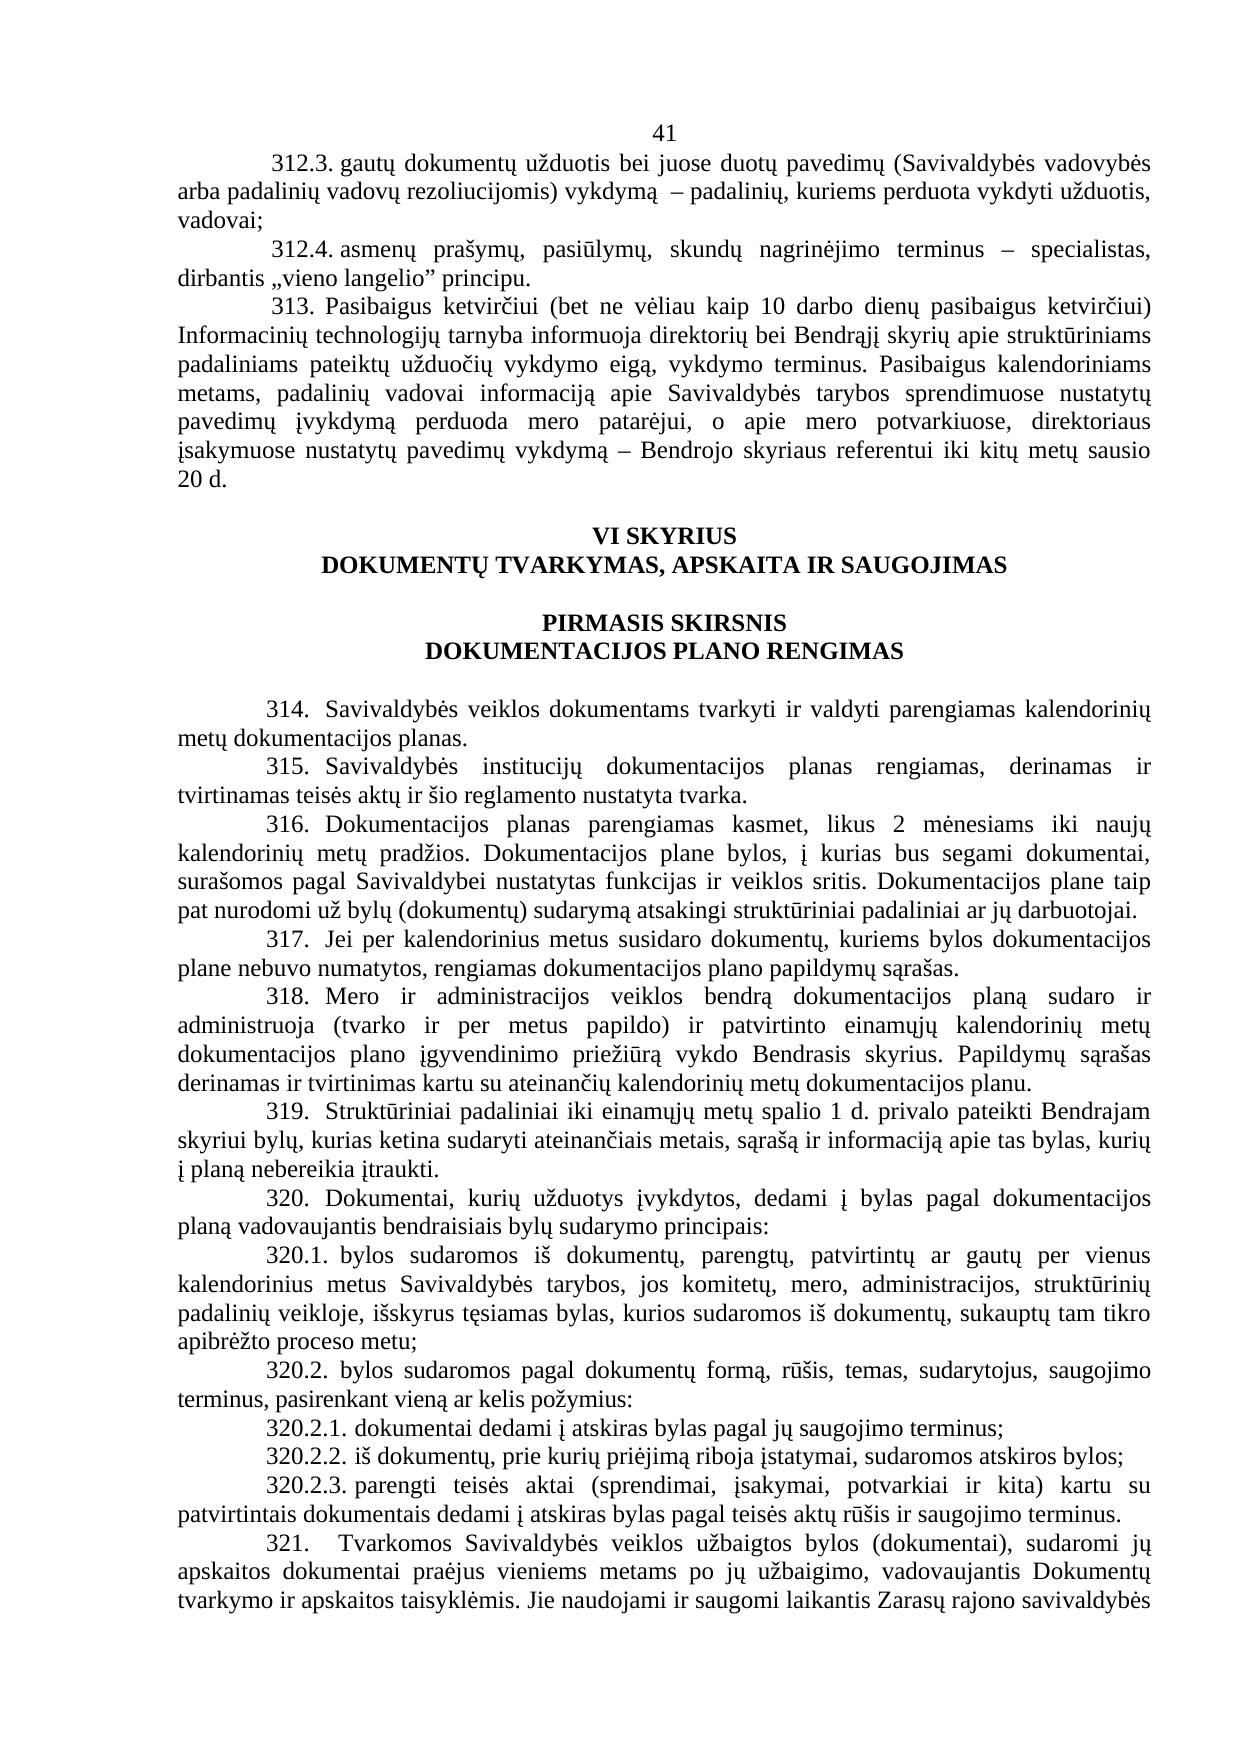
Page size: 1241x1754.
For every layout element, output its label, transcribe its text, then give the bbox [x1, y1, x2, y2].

text 315. Savivaldybės institucijų dokumentacijos planas rengiamas, derinamas ir tvirtinamas teisės aktų ir šio reglamento nustatyta tvarka. [177, 751, 1152, 809]
text DOKUMENTŲ TVARKYMAS, APSKAITA IR SAUGOJIMAS [177, 550, 1152, 579]
text 312.3. gautų dokumentų užduotis bei juose duotų pavedimų (Savivaldybės vadovybės arba padalinių vadovų rezoliucijomis) vykdymą – padalinių, kuriems perduota vykdyti užduotis, vadovai; [177, 148, 1152, 234]
text 319. Struktūriniai padaliniai iki einamųjų metų spalio 1 d. privalo pateikti Bendrajam skyriui bylų, kurias ketina sudaryti ateinančiais metais, sąrašą ir informaciją apie tas bylas, kurių į planą nebereikia įtraukti. [177, 1096, 1152, 1183]
text 314. Savivaldybės veiklos dokumentams tvarkyti ir valdyti parengiamas kalendorinių metų dokumentacijos planas. [177, 694, 1152, 751]
text 320.2.3. parengti teisės aktai (sprendimai, įsakymai, potvarkiai ir kita) kartu su patvirtintais dokumentais dedami į atskiras bylas pagal teisės aktų rūšis ir saugojimo terminus. [177, 1470, 1152, 1528]
text 320. Dokumentai, kurių užduotys įvykdytos, dedami į bylas pagal dokumentacijos planą vadovaujantis bendraisiais bylų sudarymo principais: [177, 1183, 1152, 1240]
text 312.4. asmenų prašymų, pasiūlymų, skundų nagrinėjimo terminus – specialistas, dirbantis „vieno langelio” principu. [177, 234, 1152, 291]
text 320.2.1. dokumentai dedami į atskiras bylas pagal jų saugojimo terminus; [177, 1413, 1152, 1441]
text 313. Pasibaigus ketvirčiui (bet ne vėliau kaip 10 darbo dienų pasibaigus ketvirčiui) Informacinių technologijų tarnyba informuoja direktorių bei Bendrąjį skyrių apie struktūriniams padaliniams pateiktų užduočių vykdymo eigą, vykdymo terminus. Pasibaigus kalendoriniams metams, padalinių vadovai informaciją apie Savivaldybės tarybos sprendimuose nustatytų pavedimų įvykdymą perduoda mero patarėjui, o apie mero potvarkiuose, direktoriaus įsakymuose nustatytų pavedimų vykdymą – Bendrojo skyriaus referentui iki kitų metų sausio 20 d. [177, 291, 1152, 493]
text 321. Tvarkomos Savivaldybės veiklos užbaigtos bylos (dokumentai), sudaromi jų apskaitos dokumentai praėjus vieniems metams po jų užbaigimo, vadovaujantis Dokumentų tvarkymo ir apskaitos taisyklėmis. Jie naudojami ir saugomi laikantis Zarasų rajono savivaldybės [177, 1528, 1152, 1614]
text 318. Mero ir administracijos veiklos bendrą dokumentacijos planą sudaro ir administruoja (tvarko ir per metus papildo) ir patvirtinto einamųjų kalendorinių metų dokumentacijos plano įgyvendinimo priežiūrą vykdo Bendrasis skyrius. Papildymų sąrašas derinamas ir tvirtinimas kartu su ateinančių kalendorinių metų dokumentacijos planu. [177, 981, 1152, 1096]
text 320.1. bylos sudaromos iš dokumentų, parengtų, patvirtintų ar gautų per vienus kalendorinius metus Savivaldybės tarybos, jos komitetų, mero, administracijos, struktūrinių padalinių veikloje, išskyrus tęsiamas bylas, kurios sudaromos iš dokumentų, sukauptų tam tikro apibrėžto proceso metu; [177, 1240, 1152, 1355]
text DOKUMENTACIJOS PLANO RENGIMAS [177, 636, 1152, 665]
text 320.2. bylos sudaromos pagal dokumentų formą, rūšis, temas, sudarytojus, saugojimo terminus, pasirenkant vieną ar kelis požymius: [177, 1355, 1152, 1413]
text 320.2.2. iš dokumentų, prie kurių priėjimą riboja įstatymai, sudaromos atskiros bylos; [177, 1441, 1152, 1470]
text PIRMASIS SKIRSNIS [177, 608, 1152, 636]
text 317. Jei per kalendorinius metus susidaro dokumentų, kuriems bylos dokumentacijos plane nebuvo numatytos, rengiamas dokumentacijos plano papildymų sąrašas. [177, 924, 1152, 981]
text 316. Dokumentacijos planas parengiamas kasmet, likus 2 mėnesiams iki naujų kalendorinių metų pradžios. Dokumentacijos plane bylos, į kurias bus segami dokumentai, surašomos pagal Savivaldybei nustatytas funkcijas ir veiklos sritis. Dokumentacijos plane taip pat nurodomi už bylų (dokumentų) sudarymą atsakingi struktūriniai padaliniai ar jų darbuotojai. [177, 809, 1152, 924]
text VI SKYRIUS [177, 521, 1152, 550]
